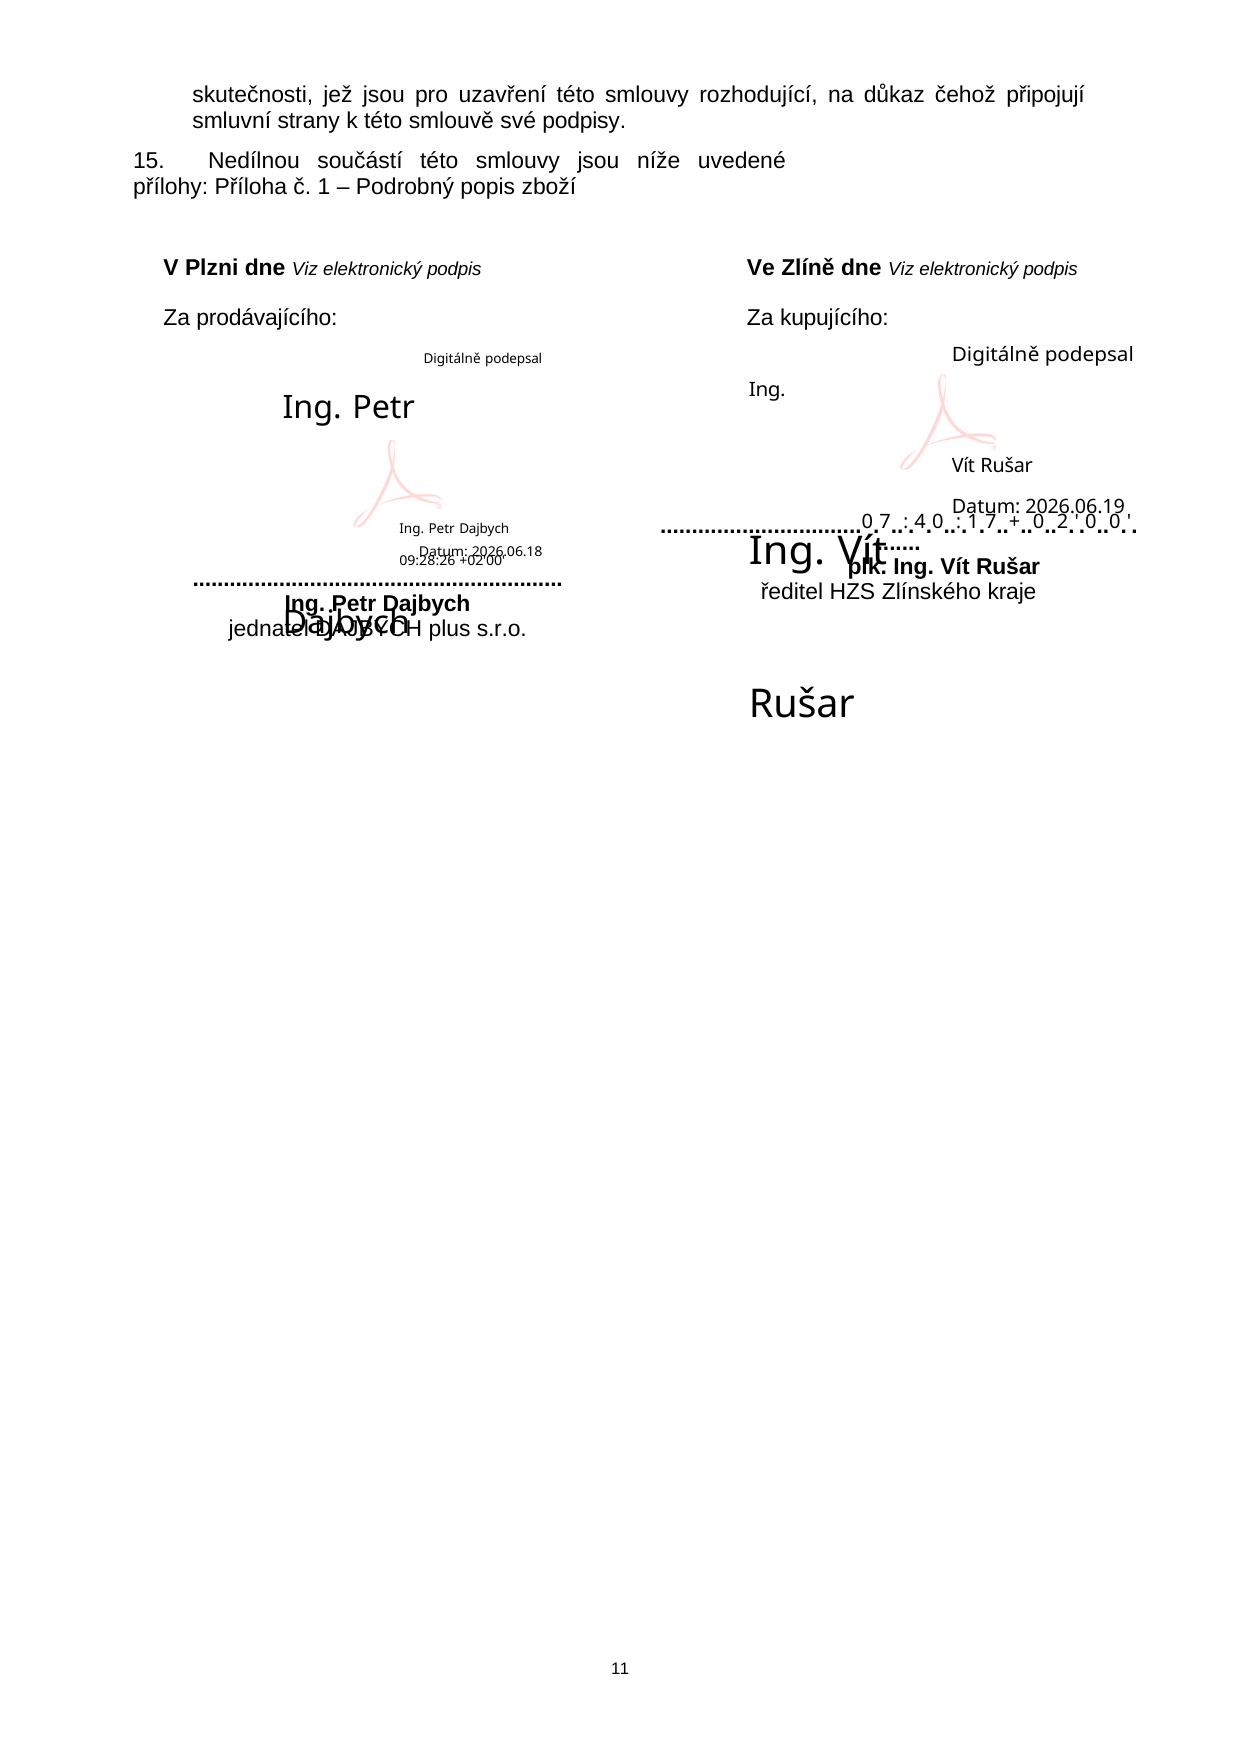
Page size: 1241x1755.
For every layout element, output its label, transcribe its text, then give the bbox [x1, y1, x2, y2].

text skutečnosti, jež jsou pro uzavření této smlouvy rozhodující, na důkaz čehož připojují [192, 82, 1152, 108]
table_cell Za kupujícího: Ing. Vít Digitálně podepsal Ing. Vít Rušar [658, 293, 1140, 473]
table_header V Plzni dne Viz elektronický podpis [158, 255, 657, 293]
table_cell Rušar Datum: 2026.06.19 ................................0.7..:.4.0..:.1.7..+..0..2.'.0..0.'........ plk. Ing. Vít Rušar ředitel HZS Zlínského kraje [658, 473, 1140, 641]
list Nedílnou součástí této smlouvy jsou níže uvedené přílohy: Příloha č. 1 – Podrobný popis zboží [133, 147, 785, 199]
table_header Ve Zlíně dne Viz elektronický podpis [658, 255, 1140, 293]
table_cell Ing. Petr Dajbych Dajbych Datum: 2026.06.18 09:28:26 +02'00' ............................................................ Ing. Petr Dajbych jednatel DAJBYCH plus s.r.o. [158, 473, 657, 641]
text smluvní strany k této smlouvě své podpisy. [192, 108, 1152, 134]
table_cell Za prodávajícího: Ing. Petr Digitálně podepsal [158, 293, 657, 473]
